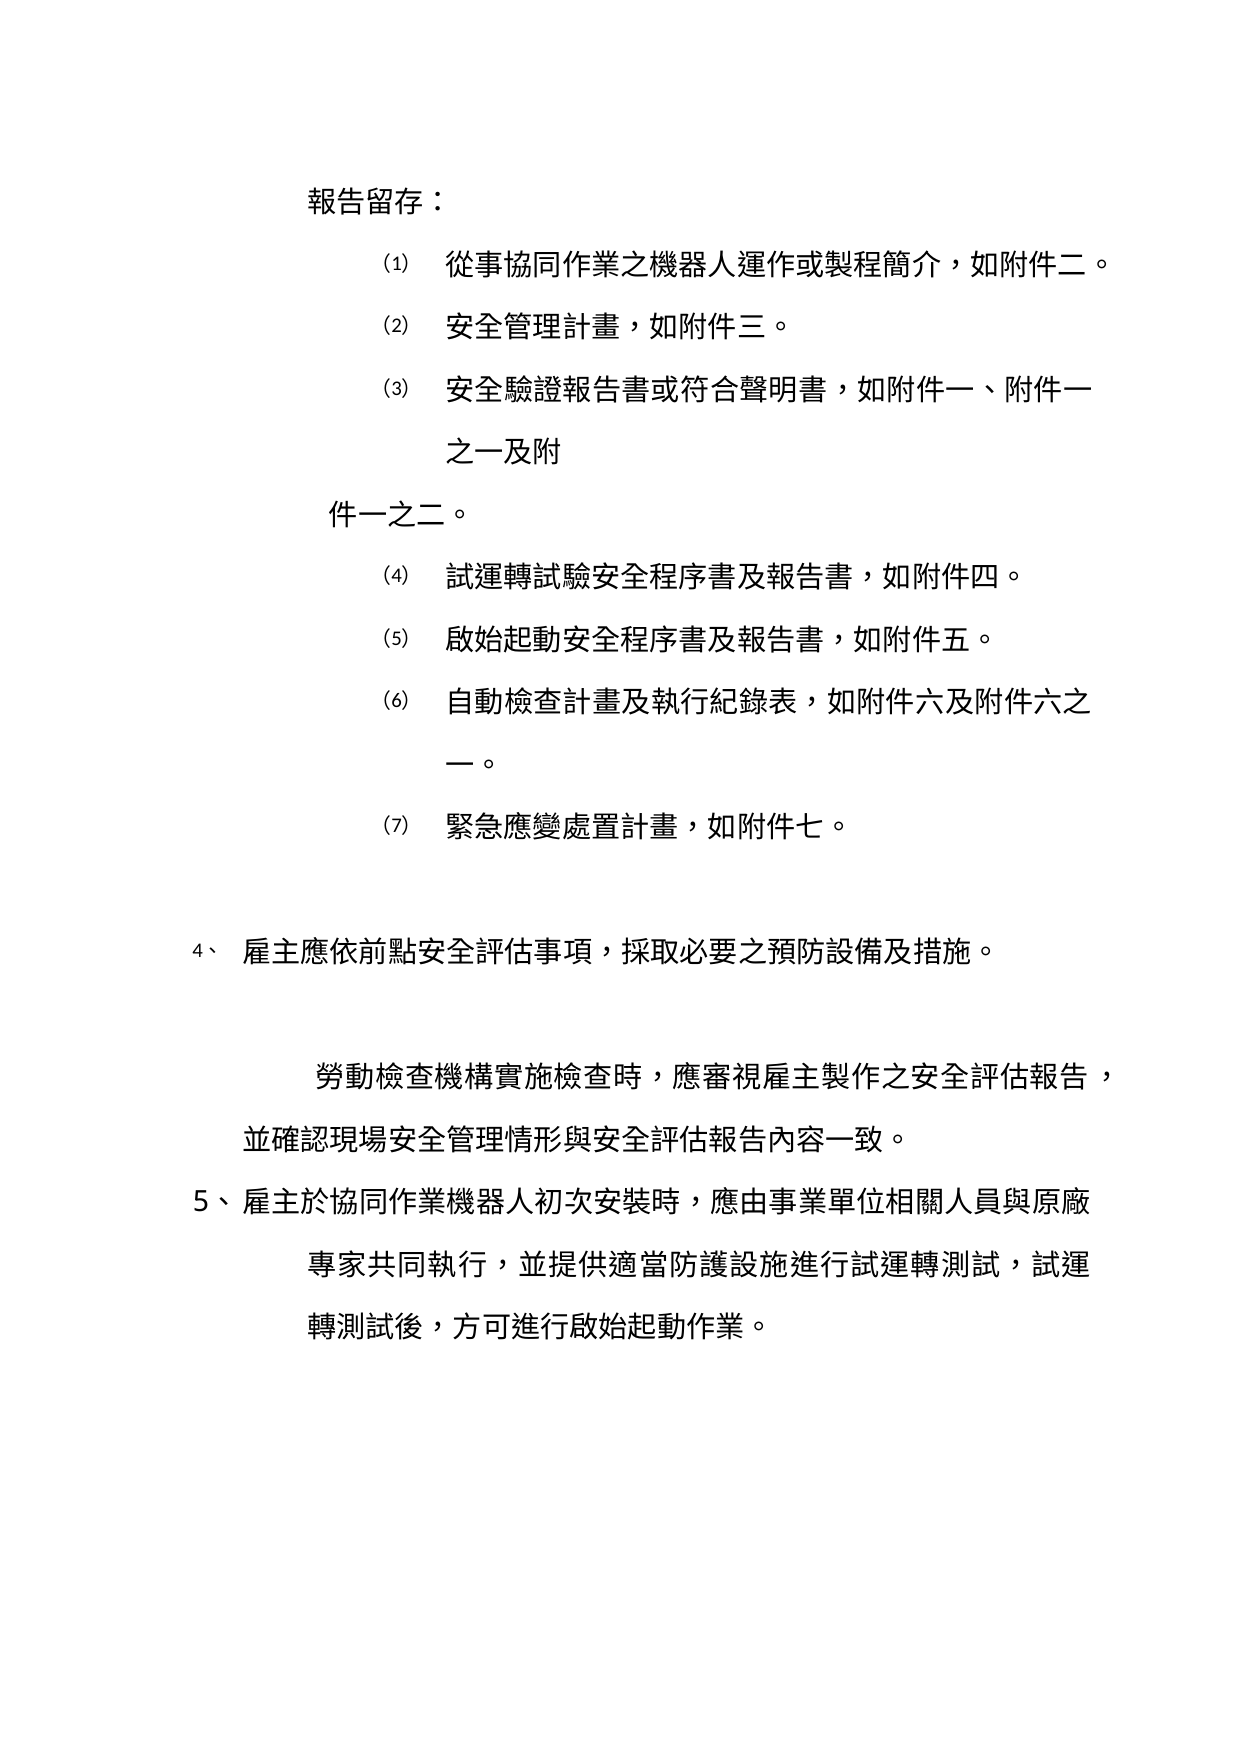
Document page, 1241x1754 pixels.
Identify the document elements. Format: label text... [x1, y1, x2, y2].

list 緊急應變處置計畫，如附件七。 [370, 783, 1092, 846]
list 安全管理計畫，如附件三。 [370, 283, 1092, 346]
list 雇主應依前點安全評估事項，採取必要之預防設備及措施。 [192, 908, 1092, 971]
list 從事協同作業之機器人運作或製程簡介，如附件二。 [370, 221, 1092, 283]
list 自動檢查計畫及執行紀錄表，如附件六及附件六之一。 [370, 658, 1092, 783]
list 試運轉試驗安全程序書及報告書，如附件四。 [370, 533, 1092, 596]
list 安全驗證報告書或符合聲明書，如附件一、附件一之一及附 [370, 346, 1092, 471]
list 雇主於協同作業機器人初次安裝時，應由事業單位相關人員與原廠專家共同執行，並提供適當防護設施進行試運轉測試，試運轉測試後，方可進行啟始起動作業。 [192, 1158, 1092, 1346]
list 報告留存： [192, 158, 1092, 221]
list 啟始起動安全程序書及報告書，如附件五。 [370, 596, 1092, 658]
text 勞動檢查機構實施檢查時，應審視雇主製作之安全評估報告，並確認現場安全管理情形與安全評估報告內容一致。 [242, 1033, 1092, 1158]
text 件一之二。 [311, 471, 1092, 533]
